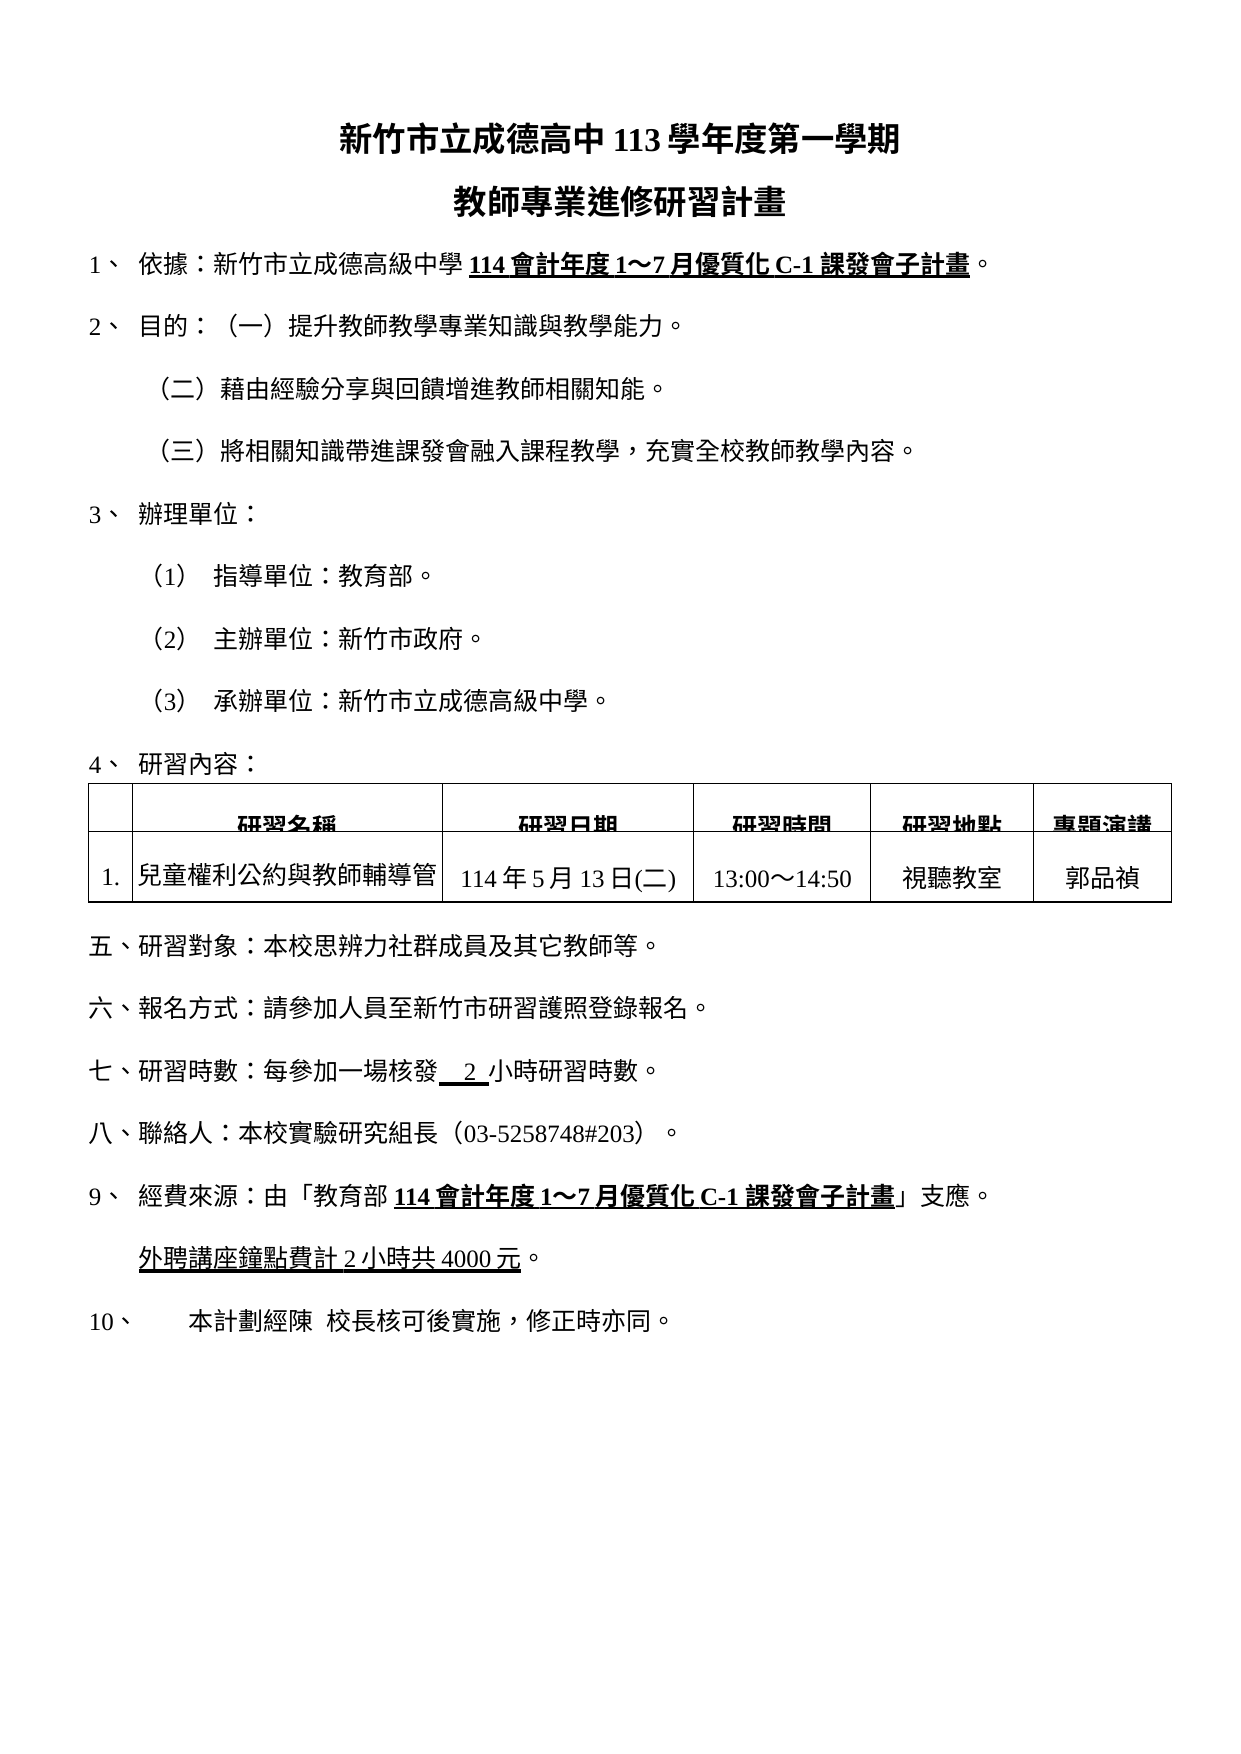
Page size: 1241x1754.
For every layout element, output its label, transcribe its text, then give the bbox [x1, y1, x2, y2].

text （三）將相關知識帶進課發會融入課程教學，充實全校教師教學內容。 [89, 408, 1152, 471]
text 六、報名方式：請參加人員至新竹市研習護照登錄報名。 [89, 965, 1152, 1027]
list 經費來源：由「教育部114會計年度1～7月優質化C-1 課發會子計畫」支應。 [89, 1152, 1152, 1215]
list 主辦單位：新竹市政府。 [139, 596, 1152, 658]
table_header 專題演講 [1034, 784, 1171, 831]
table_header 研習時間 [694, 784, 870, 831]
text 五、研習對象：本校思辨力社群成員及其它教師等。 [89, 903, 1152, 965]
table_header 研習名稱 [133, 784, 442, 831]
text 七、研習時數：每參加一場核發 2 小時研習時數。 [89, 1027, 1152, 1090]
table_cell 13:00～14:50 [694, 832, 870, 901]
text （二）藉由經驗分享與回饋增進教師相關知能。 [89, 346, 1152, 408]
list 指導單位：教育部。 [139, 533, 1152, 596]
table_cell 1. [89, 832, 132, 901]
table_cell 114年5月13日(二) [443, 832, 693, 901]
table_cell 兒童權利公約與教師輔導管教之關聯 [133, 832, 442, 901]
list 研習內容： [89, 721, 1152, 783]
text 教師專業進修研習計畫 [89, 158, 1152, 221]
list 目的：（一）提升教師教學專業知識與教學能力。 [89, 283, 1152, 346]
table_header 研習地點 [871, 784, 1033, 831]
table_header [89, 784, 132, 831]
table_cell 視聽教室 [871, 832, 1033, 901]
list 承辦單位：新竹市立成德高級中學。 [139, 658, 1152, 721]
list 本計劃經陳 校長核可後實施，修正時亦同。 [89, 1277, 1152, 1340]
list 辦理單位： [89, 471, 1152, 533]
table_cell 郭品禎 [1034, 832, 1171, 901]
text 新竹市立成德高中113學年度第一學期 [89, 96, 1152, 158]
list 依據：新竹市立成德高級中學114會計年度1～7月優質化C-1 課發會子計畫。 [89, 221, 1152, 283]
text 外聘講座鐘點費計2小時共4000元。 [139, 1215, 1152, 1277]
table_header 研習日期 [443, 784, 693, 831]
text 八、聯絡人：本校實驗研究組長（03-5258748#203）。 [89, 1090, 1152, 1152]
